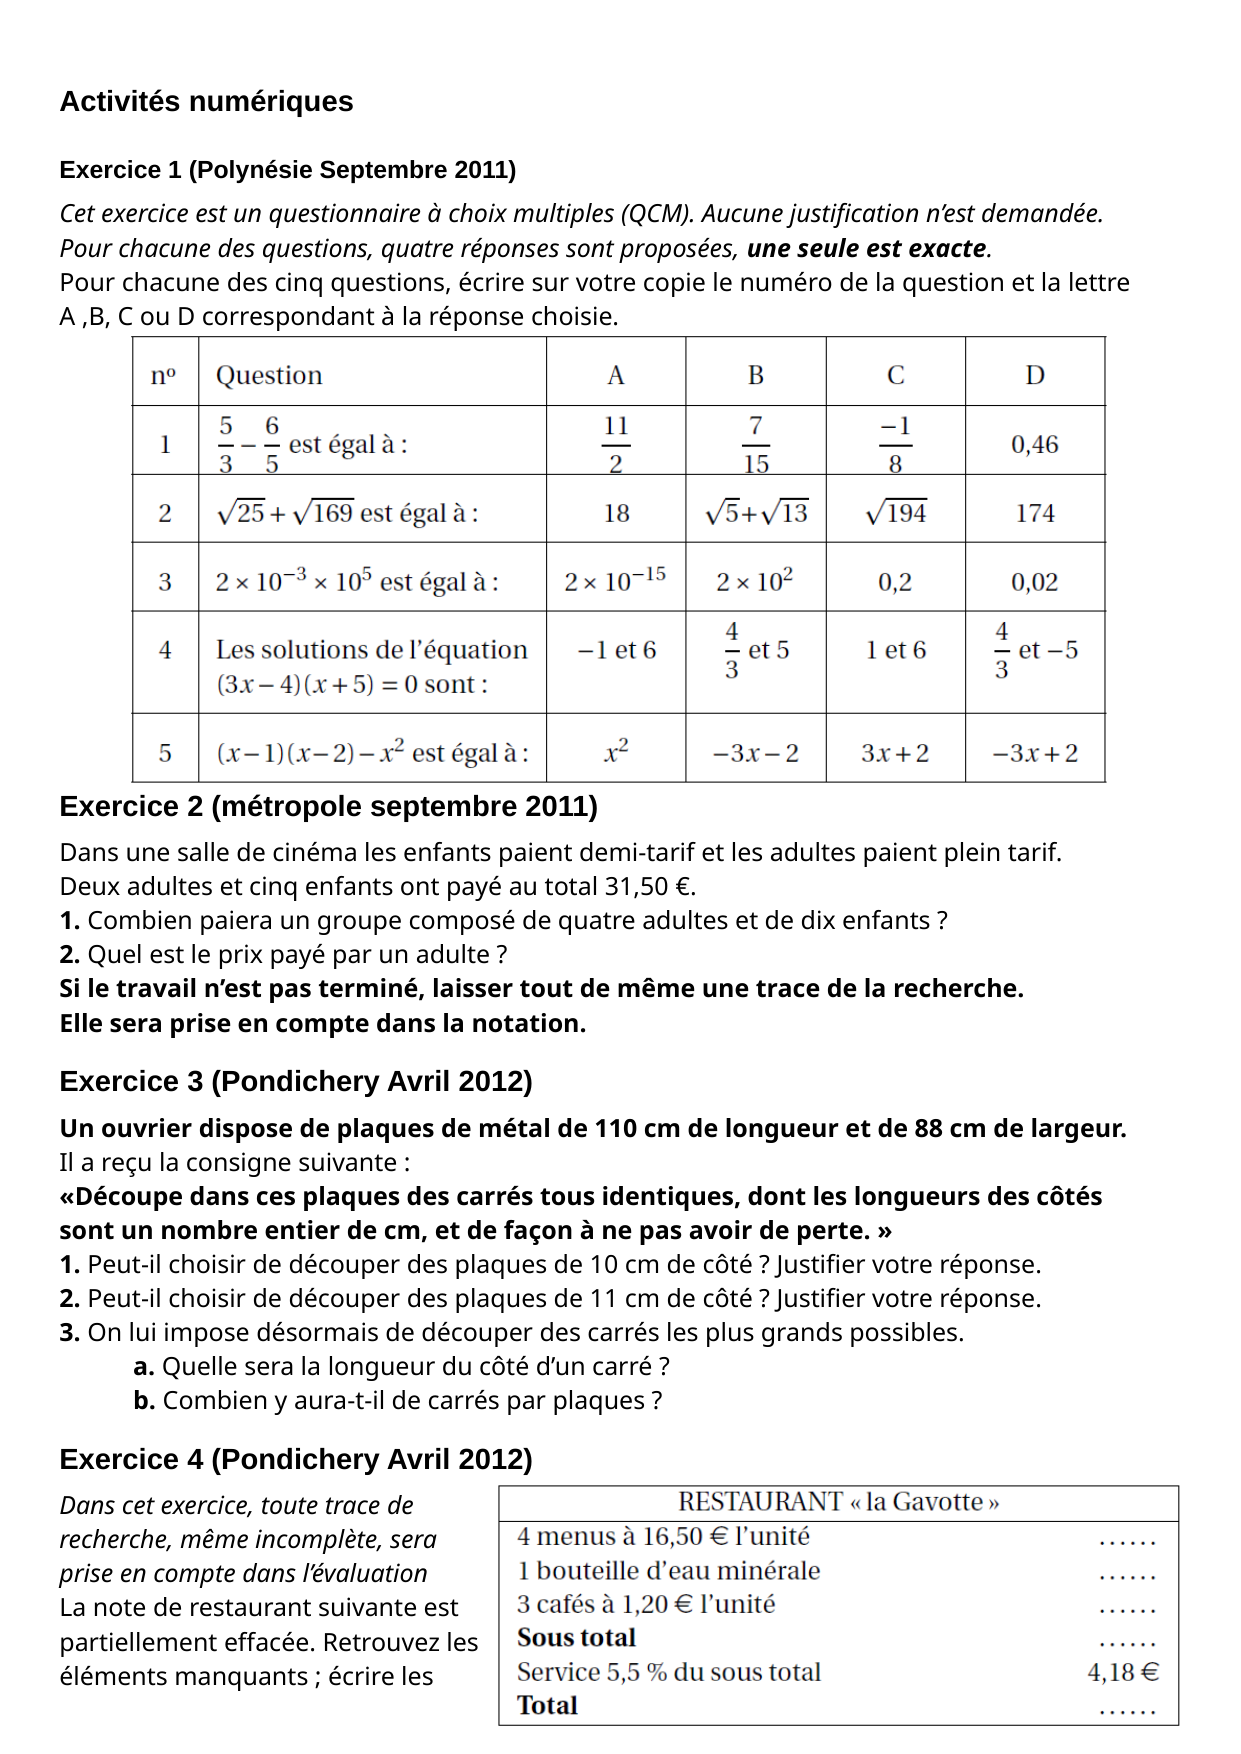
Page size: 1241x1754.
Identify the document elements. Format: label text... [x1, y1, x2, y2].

text Si le travail n’est pas terminé, laisser tout de même une trace de la recherche. [59, 971, 1181, 1005]
text «Découpe dans ces plaques des carrés tous identiques, dont les longueurs des côtés [59, 1178, 1181, 1212]
text 3. On lui impose désormais de découper des carrés les plus grands possibles. [59, 1315, 1181, 1349]
text 1. Peut-il choisir de découper des plaques de 10 cm de côté ? Justifier votre réponse. [59, 1247, 1181, 1281]
text Dans cet exercice, toute trace de recherche, même incomplète, sera prise en compte dans l’évaluation [59, 1488, 488, 1590]
text 2. Quel est le prix payé par un adulte ? [59, 937, 1181, 971]
text Pour chacune des questions, quatre réponses sont proposées, une seule est exacte. [59, 230, 1181, 264]
text Elle sera prise en compte dans la notation. [59, 1005, 1181, 1039]
text Il a reçu la consigne suivante : [59, 1144, 1181, 1178]
text Cet exercice est un questionnaire à choix multiples (QCM). Aucune justification n’est demandée. [59, 196, 1181, 230]
text 1. Combien paiera un groupe composé de quatre adultes et de dix enfants ? [59, 903, 1181, 937]
text a. Quelle sera la longueur du côté d’un carré ? [133, 1349, 1181, 1383]
text La note de restaurant suivante est partiellement effacée. Retrouvez les éléments manquants ; écrire les [59, 1590, 488, 1692]
text Un ouvrier dispose de plaques de métal de 110 cm de longueur et de 88 cm de largeur. [59, 1110, 1181, 1144]
subtitle Exercice 2 (métropole septembre 2011) [59, 357, 1181, 822]
subtitle Exercice 4 (Pondichery Avril 2012) [59, 1442, 1181, 1475]
text Deux adultes et cinq enfants ont payé au total 31,50 €. [59, 869, 1181, 903]
subtitle Exercice 3 (Pondichery Avril 2012) [59, 1064, 1181, 1098]
subtitle Activités numériques [59, 84, 1181, 118]
text Dans une salle de cinéma les enfants paient demi-tarif et les adultes paient plein tarif. [59, 835, 1181, 869]
text 2. Peut-il choisir de découper des plaques de 11 cm de côté ? Justifier votre réponse. [59, 1281, 1181, 1315]
text b. Combien y aura-t-il de carrés par plaques ? [133, 1383, 1181, 1417]
text sont un nombre entier de cm, et de façon à ne pas avoir de perte. » [59, 1212, 1181, 1247]
text Pour chacune des cinq questions, écrire sur votre copie le numéro de la question et la lettre A ,B, C ou D correspondant à la réponse choisie. [59, 264, 1181, 332]
subtitle Exercice 1 (Polynésie Septembre 2011) [59, 155, 1181, 184]
